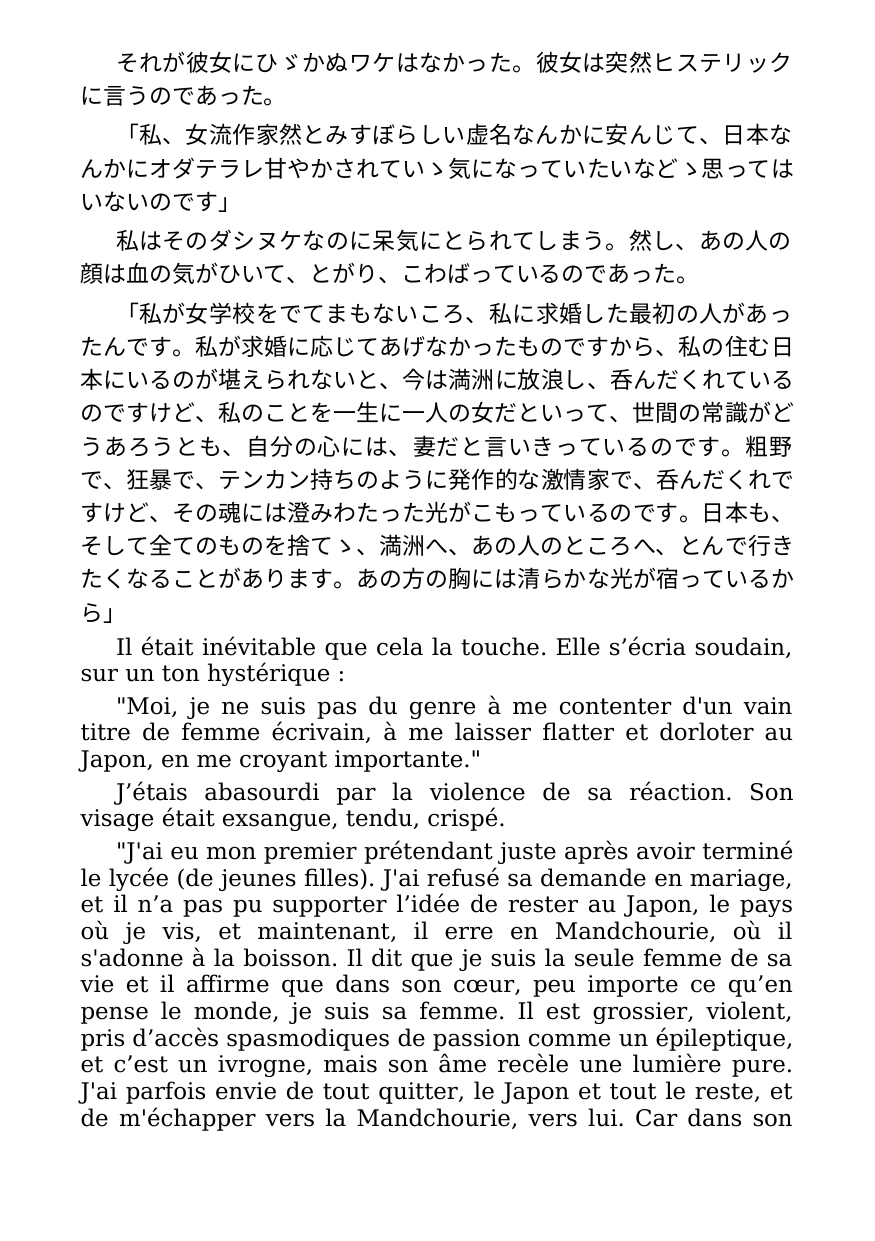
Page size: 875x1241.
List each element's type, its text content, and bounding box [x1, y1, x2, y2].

text J’étais abasourdi par la violence de sa réaction. Son visage était exsangue, tendu, crispé. [80, 779, 794, 832]
text 「私、女流作家然とみすぼらしい虚名なんかに安んじて、日本なんかにオダテラレ甘やかされていゝ気になっていたいなどゝ思ってはいないのです」 [80, 117, 794, 217]
text "J'ai eu mon premier prétendant juste après avoir terminé le lycée (de jeunes filles). J'ai refusé sa demande en mariage, et il n’a pas pu supporter l’idée de rester au Japon, le pays où je vis, et maintenant, il erre en Mandchourie, où il s'adonne à la boisson. Il dit que je suis la seule femme de sa vie et il affirme que dans son cœur, peu importe ce qu’en pense le monde, je suis sa femme. Il est grossier, violent, pris d’accès spasmodiques de passion comme un épileptique, et c’est un ivrogne, mais son âme recèle une lumière pure. J'ai parfois envie de tout quitter, le Japon et tout le reste, et de m'échapper vers la Mandchourie, vers lui. Car dans son [80, 838, 794, 1131]
text 「私が女学校をでてまもないころ、私に求婚した最初の人があったんです。私が求婚に応じてあげなかったものですから、私の住む日本にいるのが堪えられないと、今は満洲に放浪し、呑んだくれているのですけど、私のことを一生に一人の女だといって、世間の常識がどうあろうとも、自分の心には、妻だと言いきっているのです。粗野で、狂暴で、テンカン持ちのように発作的な激情家で、呑んだくれですけど、その魂には澄みわたった光がこもっているのです。日本も、そして全てのものを捨てゝ、満洲へ、あの人のところへ、とんで行きたくなることがあります。あの方の胸には清らかな光が宿っているから」 [80, 295, 794, 628]
text Il était inévitable que cela la touche. Elle s’écria soudain, sur un ton hystérique : [80, 634, 794, 687]
text "Moi, je ne suis pas du genre à me contenter d'un vain titre de femme écrivain, à me laisser flatter et dorloter au Japon, en me croyant importante." [80, 693, 794, 773]
text それが彼女にひゞかぬワケはなかった。彼女は突然ヒステリックに言うのであった。 [80, 45, 794, 111]
text 私はそのダシヌケなのに呆気にとられてしまう。然し、あの人の顔は血の気がひいて、とがり、こわばっているのであった。 [80, 223, 794, 289]
